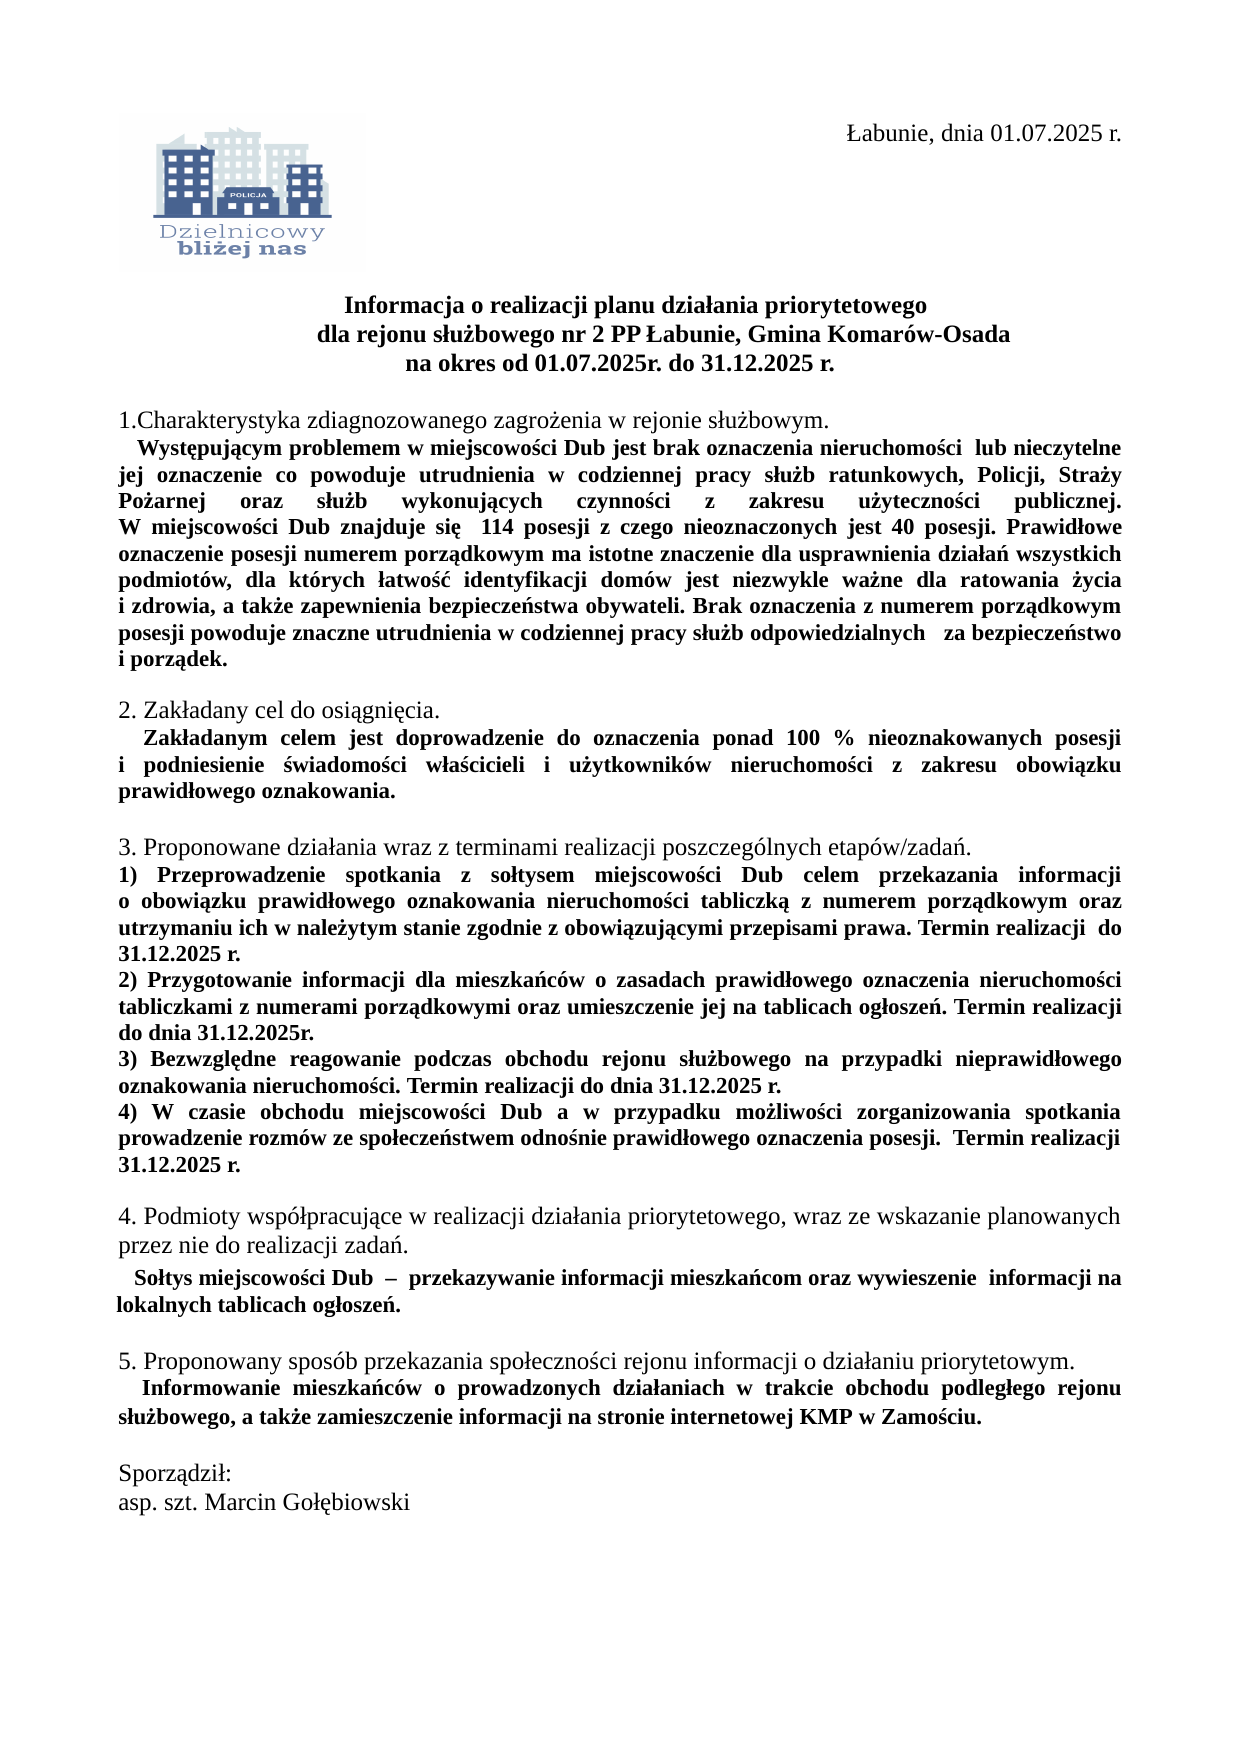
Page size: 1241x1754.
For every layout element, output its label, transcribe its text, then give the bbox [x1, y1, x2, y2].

text asp. szt. Marcin Gołębiowski [118, 1487, 1122, 1516]
text Łabunie, dnia 01.07.2025 r. [367, 118, 1122, 147]
text 1.Charakterystyka zdiagnozowanego zagrożenia w rejonie służbowym. [118, 406, 1122, 434]
text 4. Podmioty współpracujące w realizacji działania priorytetowego, wraz ze wskazanie planowanych przez nie do realizacji zadań. [118, 1201, 1122, 1259]
text na okres od 01.07.2025r. do 31.12.2025 r. [118, 348, 1122, 377]
text 1) Przeprowadzenie spotkania z sołtysem miejscowości Dub celem przekazania informacji o obowiązku prawidłowego oznakowania nieruchomości tabliczką z numerem porządkowym oraz utrzymaniu ich w należytym stanie zgodnie z obowiązującymi przepisami prawa. Termin realizacji do 31.12.2025 r. [118, 861, 1122, 966]
text Zakładanym celem jest doprowadzenie do oznaczenia ponad 100 % nieoznakowanych posesji i podniesienie świadomości właścicieli i użytkowników nieruchomości z zakresu obowiązku prawidłowego oznakowania. [118, 724, 1122, 803]
text 3) Bezwzględne reagowanie podczas obchodu rejonu służbowego na przypadki nieprawidłowego oznakowania nieruchomości. Termin realizacji do dnia 31.12.2025 r. [118, 1045, 1122, 1098]
text 5. Proponowany sposób przekazania społeczności rejonu informacji o działaniu priorytetowym. [118, 1346, 1122, 1374]
text 3. Proponowane działania wraz z terminami realizacji poszczególnych etapów/zadań. [118, 832, 1122, 861]
text Informacja o realizacji planu działania priorytetowego [118, 291, 1122, 319]
text Występującym problemem w miejscowości Dub jest brak oznaczenia nieruchomości lub nieczytelne jej oznaczenie co powoduje utrudnienia w codziennej pracy służb ratunkowych, Policji, Straży Pożarnej oraz służb wykonujących czynności z zakresu użyteczności publicznej. W miejscowości Dub znajduje się 114 posesji z czego nieoznaczonych jest 40 posesji. Prawidłowe oznaczenie posesji numerem porządkowym ma istotne znaczenie dla usprawnienia działań wszystkich podmiotów, dla których łatwość identyfikacji domów jest niezwykle ważne dla ratowania życia i zdrowia, a także zapewnienia bezpieczeństwa obywateli. Brak oznaczenia z numerem porządkowym posesji powoduje znaczne utrudnienia w codziennej pracy służb odpowiedzialnych za bezpieczeństwo i porządek. [118, 434, 1122, 672]
list Sołtys miejscowości Dub – przekazywanie informacji mieszkańcom oraz wywieszenie informacji na lokalnych tablicach ogłoszeń. [116, 1264, 1122, 1317]
text 4) W czasie obchodu miejscowości Dub a w przypadku możliwości zorganizowania spotkania prowadzenie rozmów ze społeczeństwem odnośnie prawidłowego oznaczenia posesji. Termin realizacji 31.12.2025 r. [118, 1098, 1122, 1177]
text dla rejonu służbowego nr 2 PP Łabunie, Gmina Komarów-Osada [118, 319, 1122, 348]
text Informowanie mieszkańców o prowadzonych działaniach w trakcie obchodu podległego rejonu służbowego, a także zamieszczenie informacji na stronie internetowej KMP w Zamościu. [118, 1374, 1122, 1429]
picture [118, 113, 367, 272]
text 2. Zakładany cel do osiągnięcia. [118, 696, 1122, 724]
text Sporządził: [118, 1458, 1122, 1487]
text 2) Przygotowanie informacji dla mieszkańców o zasadach prawidłowego oznaczenia nieruchomości tabliczkami z numerami porządkowymi oraz umieszczenie jej na tablicach ogłoszeń. Termin realizacji do dnia 31.12.2025r. [118, 966, 1122, 1045]
